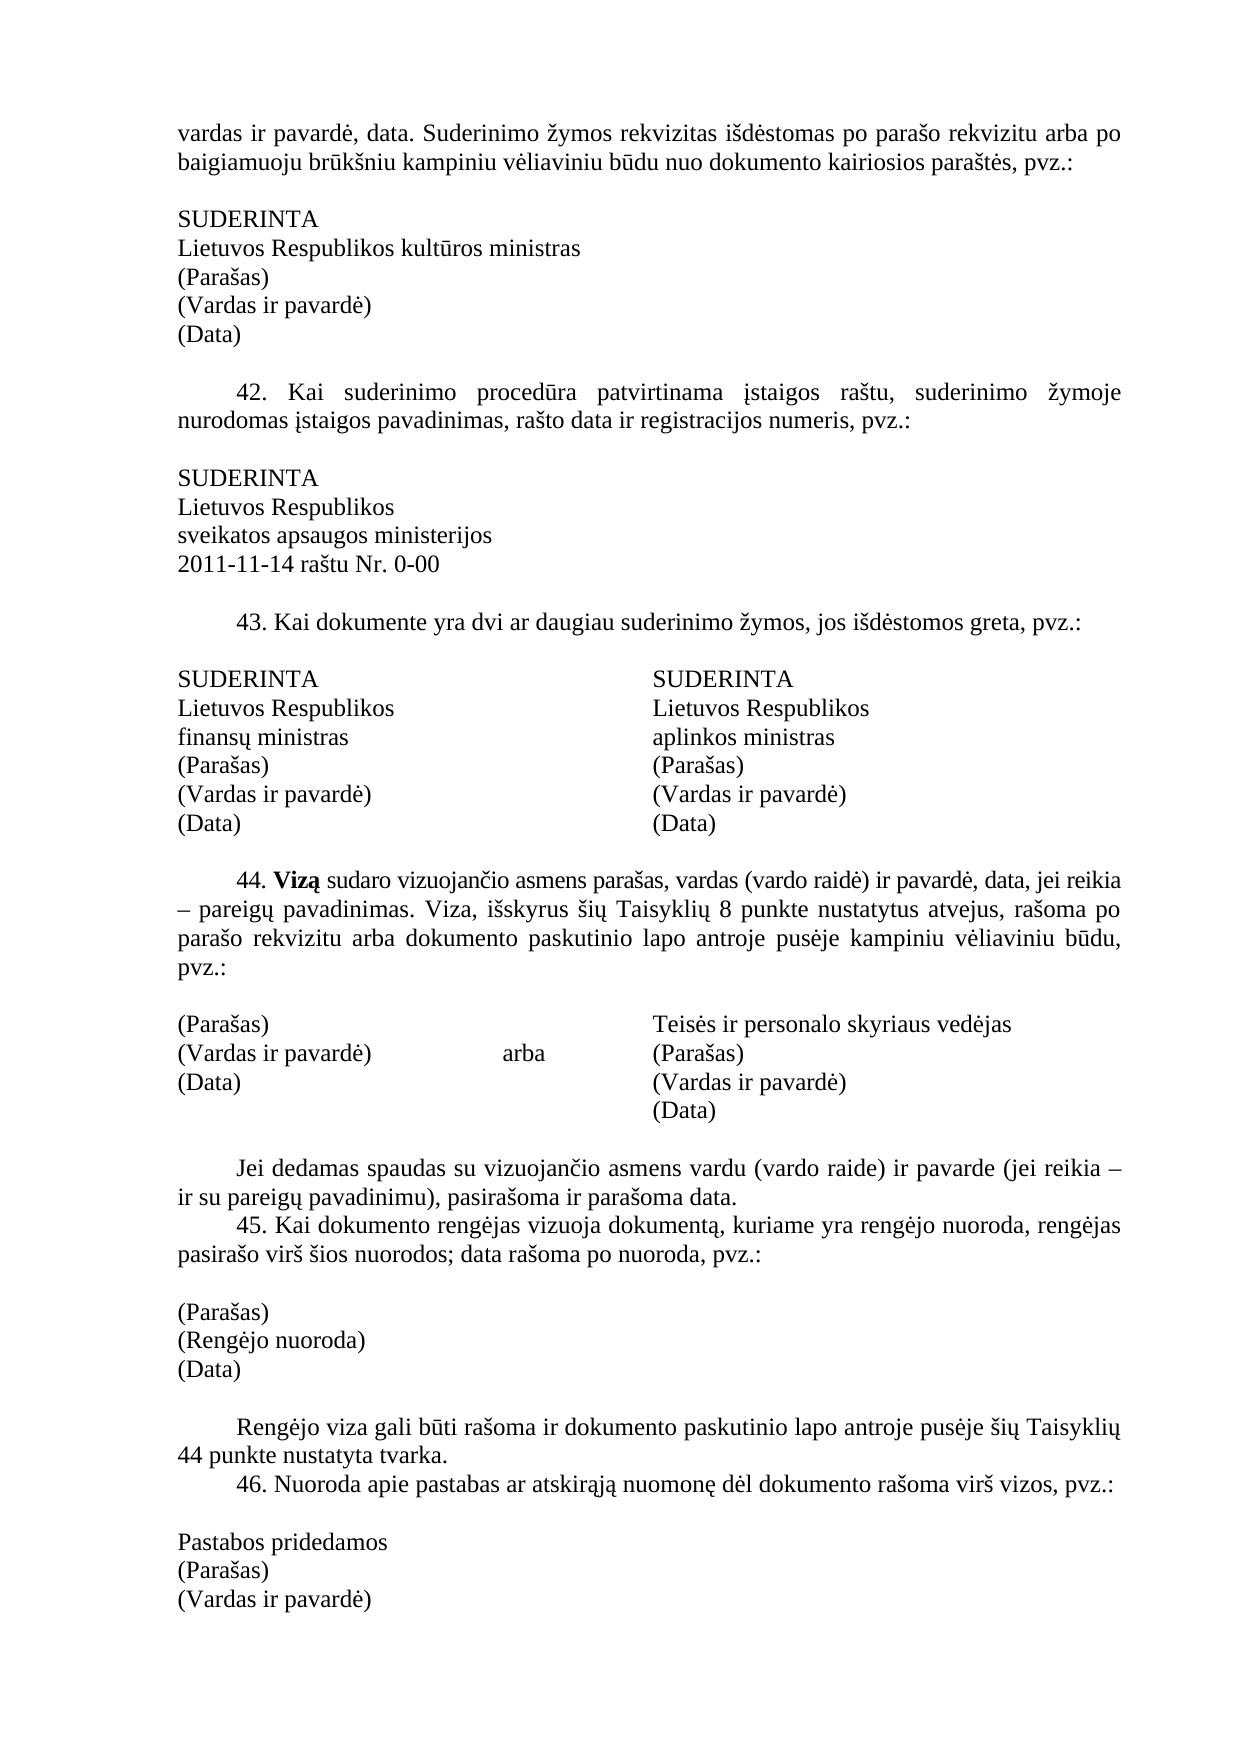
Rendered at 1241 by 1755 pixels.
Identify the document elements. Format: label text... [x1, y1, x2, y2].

text Lietuvos Respublikos [177, 492, 1122, 521]
text (Data) [177, 1354, 1122, 1383]
text Jei dedamas spaudas su vizuojančio asmens vardu (vardo raide) ir pavarde (jei reikia – ir su pareigų pavadinimu), pasirašoma ir parašoma data. [177, 1153, 1122, 1211]
text vardas ir pavardė, data. Suderinimo žymos rekvizitas išdėstomas po parašo rekvizitu arba po baigiamuoju brūkšniu kampiniu vėliaviniu būdu nuo dokumento kairiosios paraštės, pvz.: [177, 118, 1122, 176]
text (Data) (Data) [177, 808, 1122, 837]
text 45. Kai dokumento rengėjas vizuoja dokumentą, kuriame yra rengėjo nuoroda, rengėjas pasirašo virš šios nuorodos; data rašoma po nuoroda, pvz.: [177, 1211, 1122, 1268]
text (Data) [177, 319, 1122, 348]
text sveikatos apsaugos ministerijos [177, 521, 1122, 549]
text SUDERINTA SUDERINTA [177, 664, 1122, 693]
text 42. Kai suderinimo procedūra patvirtinama įstaigos raštu, suderinimo žymoje nurodomas įstaigos pavadinimas, rašto data ir registracijos numeris, pvz.: [177, 377, 1122, 434]
text SUDERINTA [177, 204, 1122, 233]
text SUDERINTA [177, 463, 1122, 492]
text Lietuvos Respublikos Lietuvos Respublikos [177, 693, 1122, 722]
text (Rengėjo nuoroda) [177, 1326, 1122, 1354]
text 43. Kai dokumente yra dvi ar daugiau suderinimo žymos, jos išdėstomos greta, pvz.: [177, 607, 1122, 636]
text (Parašas) Teisės ir personalo skyriaus vedėjas [177, 1009, 1122, 1038]
text 46. Nuoroda apie pastabas ar atskirąją nuomonę dėl dokumento rašoma virš vizos, pvz.: [177, 1469, 1122, 1498]
text 44. Vizą sudaro vizuojančio asmens parašas, vardas (vardo raidė) ir pavardė, data, jei reikia – pareigų pavadinimas. Viza, išskyrus šių Taisyklių 8 punkte nustatytus atvejus, rašoma po parašo rekvizitu arba dokumento paskutinio lapo antroje pusėje kampiniu vėliaviniu būdu, pvz.: [177, 866, 1122, 981]
text Lietuvos Respublikos kultūros ministras [177, 233, 1122, 262]
text (Data) [652, 1096, 1122, 1124]
text finansų ministras aplinkos ministras [177, 722, 1122, 751]
text (Vardas ir pavardė) [177, 291, 1122, 319]
text 2011-11-14 raštu Nr. 0-00 [177, 549, 1122, 578]
text (Parašas) [177, 262, 1122, 291]
text Pastabos pridedamos [177, 1527, 1122, 1556]
text (Data) (Vardas ir pavardė) [177, 1067, 1122, 1096]
text (Vardas ir pavardė) (Vardas ir pavardė) [177, 779, 1122, 808]
text Rengėjo viza gali būti rašoma ir dokumento paskutinio lapo antroje pusėje šių Taisyklių 44 punkte nustatyta tvarka. [177, 1412, 1122, 1469]
text (Vardas ir pavardė) [177, 1584, 1122, 1613]
text (Parašas) [177, 1297, 1122, 1326]
text (Vardas ir pavardė) arba (Parašas) [177, 1038, 1122, 1067]
text (Parašas) (Parašas) [177, 751, 1122, 779]
text (Parašas) [177, 1556, 1122, 1584]
